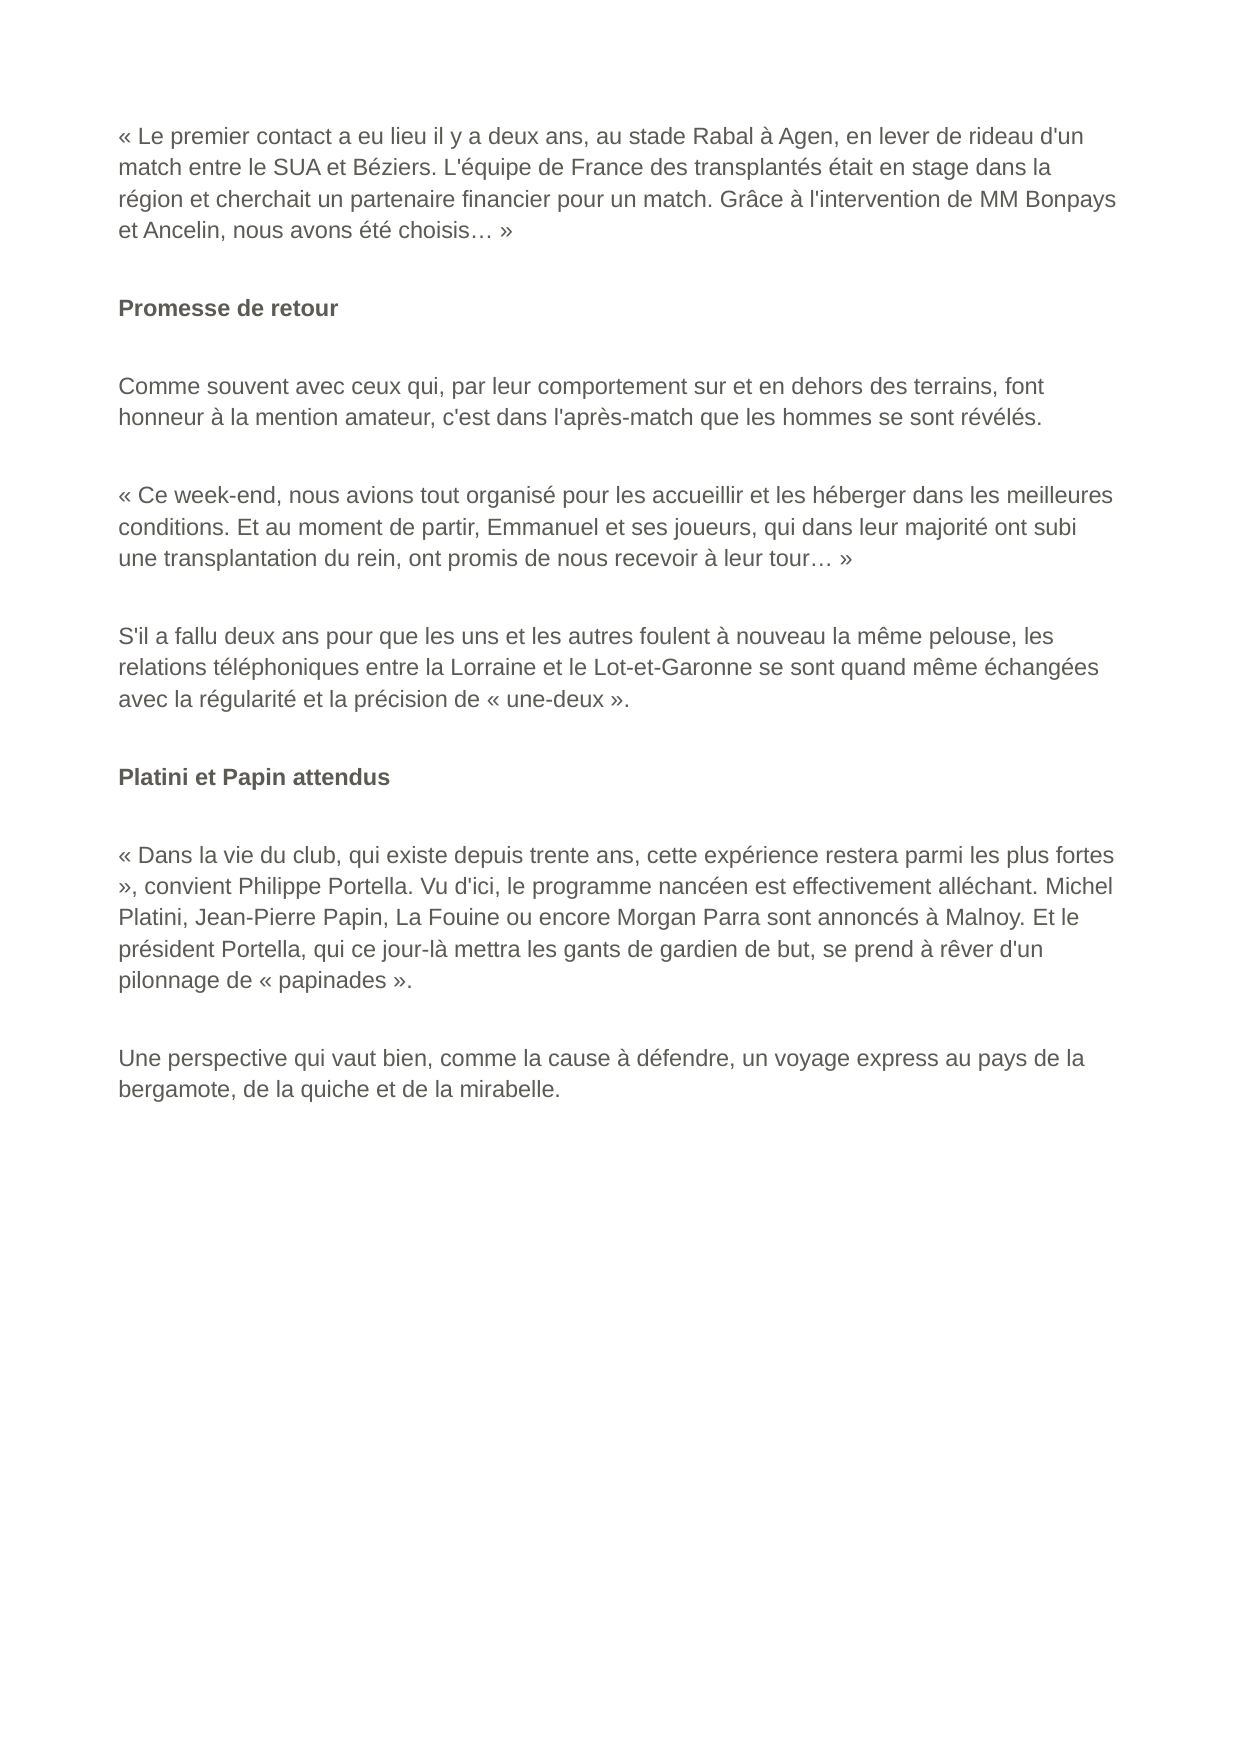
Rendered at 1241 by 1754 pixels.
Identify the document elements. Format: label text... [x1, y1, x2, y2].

text Promesse de retour [118, 290, 1122, 321]
text « Le premier contact a eu lieu il y a deux ans, au stade Rabal à Agen, en lever de rideau d'un match entre le SUA et Béziers. L'équipe de France des transplantés était en stage dans la région et cherchait un partenaire financier pour un match. Grâce à l'intervention de MM Bonpays et Ancelin, nous avons été choisis… » [118, 118, 1122, 243]
text S'il a fallu deux ans pour que les uns et les autres foulent à nouveau la même pelouse, les relations téléphoniques entre la Lorraine et le Lot-et-Garonne se sont quand même échangées avec la régularité et la précision de « une-deux ». [118, 618, 1122, 712]
text Une perspective qui vaut bien, comme la cause à défendre, un voyage express au pays de la bergamote, de la quiche et de la mirabelle. [118, 1040, 1122, 1102]
text « Ce week-end, nous avions tout organisé pour les accueillir et les héberger dans les meilleures conditions. Et au moment de partir, Emmanuel et ses joueurs, qui dans leur majorité ont subi une transplantation du rein, ont promis de nous recevoir à leur tour… » [118, 477, 1122, 571]
text Platini et Papin attendus [118, 759, 1122, 790]
text Comme souvent avec ceux qui, par leur comportement sur et en dehors des terrains, font honneur à la mention amateur, c'est dans l'après-match que les hommes se sont révélés. [118, 368, 1122, 431]
text « Dans la vie du club, qui existe depuis trente ans, cette expérience restera parmi les plus fortes », convient Philippe Portella. Vu d'ici, le programme nancéen est effectivement alléchant. Michel Platini, Jean-Pierre Papin, La Fouine ou encore Morgan Parra sont annoncés à Malnoy. Et le président Portella, qui ce jour-là mettra les gants de gardien de but, se prend à rêver d'un pilonnage de « papinades ». [118, 837, 1122, 993]
